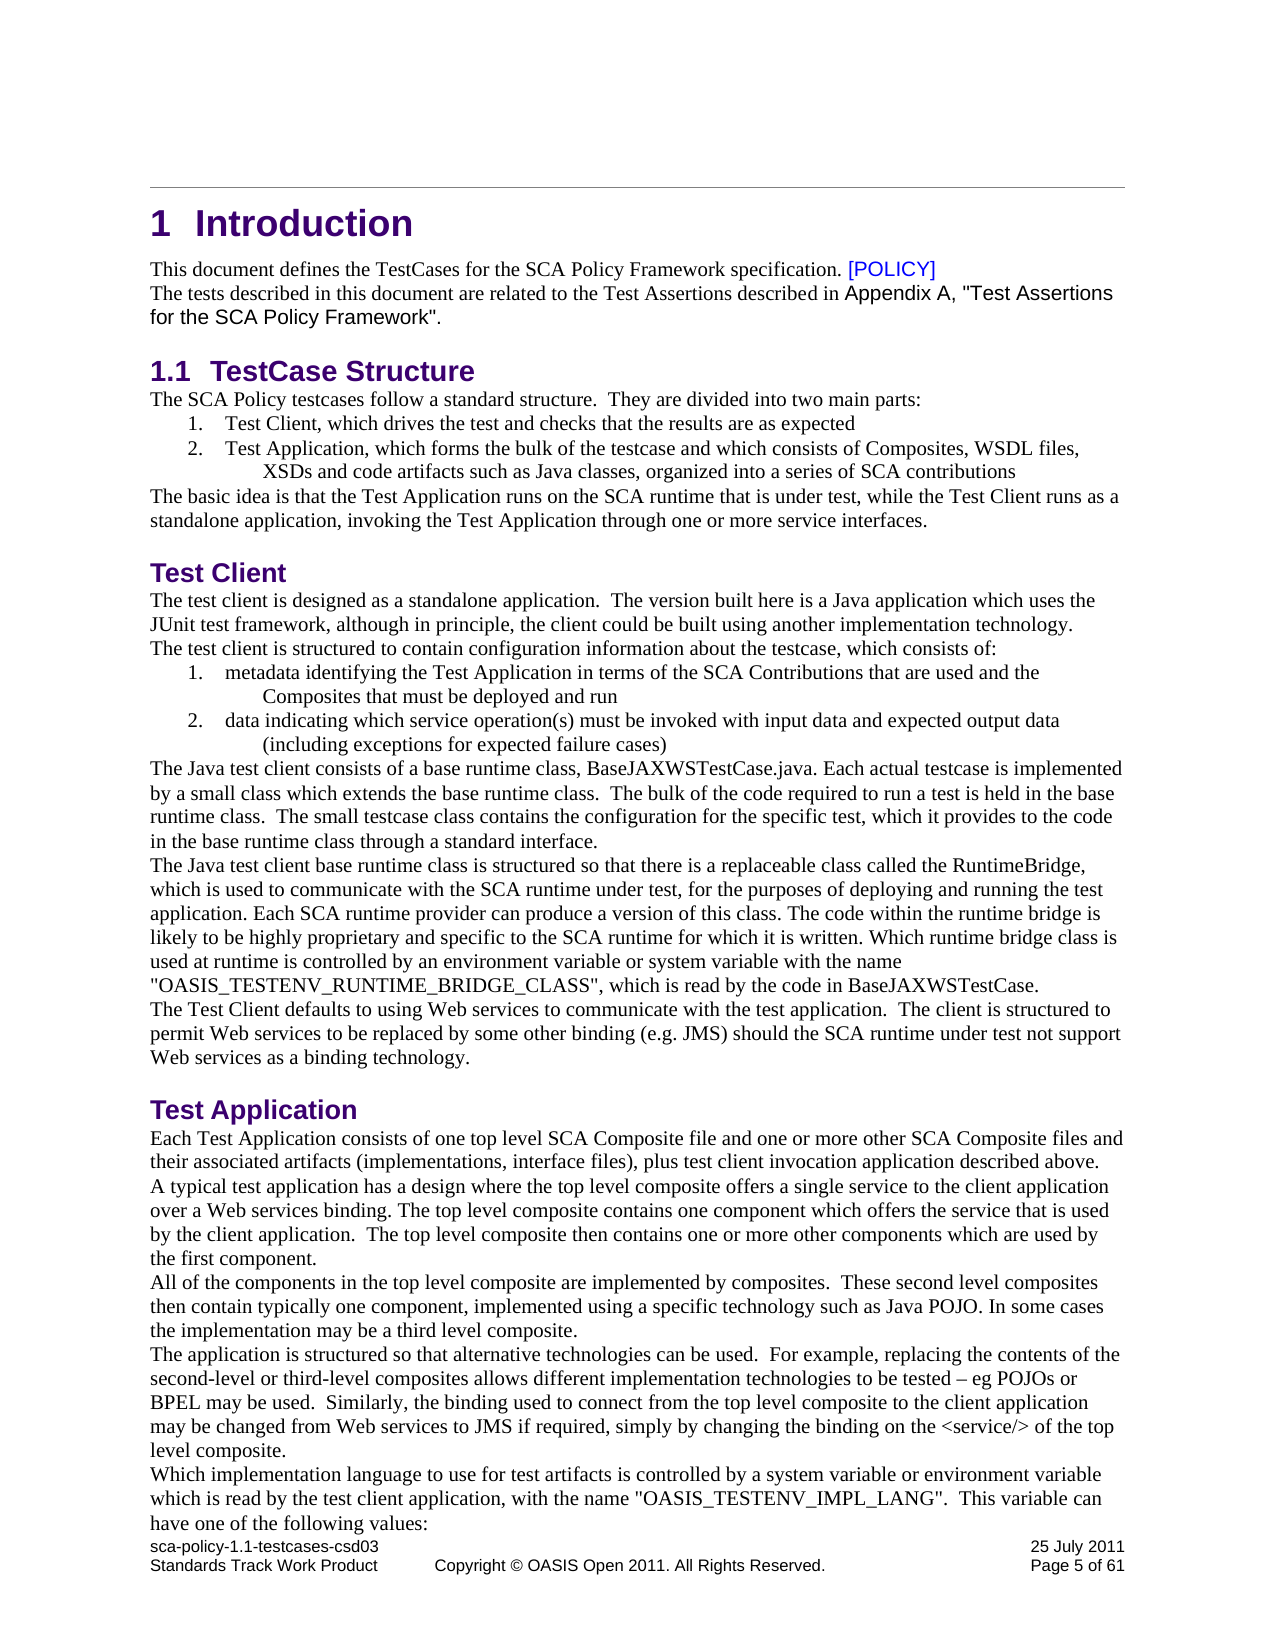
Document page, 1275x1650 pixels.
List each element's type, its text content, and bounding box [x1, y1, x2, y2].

text This document defines the TestCases for the SCA Policy Framework specification. [POLICY] [150, 256, 1125, 281]
list Test Client, which drives the test and checks that the results are as expected [187, 411, 1125, 435]
text Each Test Application consists of one top level SCA Composite file and one or more other SCA Composite files and their associated artifacts (implementations, interface files), plus test client invocation application described above. [150, 1125, 1125, 1173]
text The tests described in this document are related to the Test Assertions described in Appendix A, "Test Assertions for the SCA Policy Framework". [150, 281, 1125, 329]
text The Java test client base runtime class is structured so that there is a replaceable class called the RuntimeBridge, which is used to communicate with the SCA runtime under test, for the purposes of deploying and running the test application. Each SCA runtime provider can produce a version of this class. The code within the runtime bridge is likely to be highly proprietary and specific to the SCA runtime for which it is written. Which runtime bridge class is used at runtime is controlled by an environment variable or system variable with the name "OASIS_TESTENV_RUNTIME_BRIDGE_CLASS", which is read by the code in BaseJAXWSTestCase. [150, 853, 1125, 997]
list Test Application, which forms the bulk of the testcase and which consists of Composites, WSDL files, XSDs and code artifacts such as Java classes, organized into a series of SCA contributions [187, 435, 1125, 483]
list data indicating which service operation(s) must be invoked with input data and expected output data (including exceptions for expected failure cases) [187, 708, 1125, 756]
text The Java test client consists of a base runtime class, BaseJAXWSTestCase.java. Each actual testcase is implemented by a small class which extends the base runtime class. The bulk of the code required to run a test is held in the base runtime class. The small testcase class contains the configuration for the specific test, which it provides to the code in the base runtime class through a standard interface. [150, 756, 1125, 853]
text A typical test application has a design where the top level composite offers a single service to the client application over a Web services binding. The top level composite contains one component which offers the service that is used by the client application. The top level composite then contains one or more other components which are used by the first component. [150, 1173, 1125, 1270]
text The application is structured so that alternative technologies can be used. For example, replacing the contents of the second-level or third-level composites allows different implementation technologies to be tested – eg POJOs or BPEL may be used. Similarly, the binding used to connect from the top level composite to the client application may be changed from Web services to JMS if required, simply by changing the binding on the <service/> of the top level composite. [150, 1342, 1125, 1462]
text The Test Client defaults to using Web services to communicate with the test application. The client is structured to permit Web services to be replaced by some other binding (e.g. JMS) should the SCA runtime under test not support Web services as a binding technology. [150, 997, 1125, 1069]
list metadata identifying the Test Application in terms of the SCA Contributions that are used and the Composites that must be deployed and run [187, 660, 1125, 708]
subtitle Introduction [150, 188, 1125, 244]
subtitle Test Application [150, 1094, 1125, 1125]
subtitle TestCase Structure [150, 354, 1125, 387]
subtitle Test Client [150, 557, 1125, 588]
text The test client is structured to contain configuration information about the testcase, which consists of: [150, 636, 1125, 660]
text The SCA Policy testcases follow a standard structure. They are divided into two main parts: [150, 387, 1125, 411]
text The test client is designed as a standalone application. The version built here is a Java application which uses the JUnit test framework, although in principle, the client could be built using another implementation technology. [150, 588, 1125, 636]
text Which implementation language to use for test artifacts is controlled by a system variable or environment variable which is read by the test client application, with the name "OASIS_TESTENV_IMPL_LANG". This variable can have one of the following values: [150, 1462, 1125, 1534]
text All of the components in the top level composite are implemented by composites. These second level composites then contain typically one component, implemented using a specific technology such as Java POJO. In some cases the implementation may be a third level composite. [150, 1270, 1125, 1342]
text The basic idea is that the Test Application runs on the SCA runtime that is under test, while the Test Client runs as a standalone application, invoking the Test Application through one or more service interfaces. [150, 483, 1125, 532]
